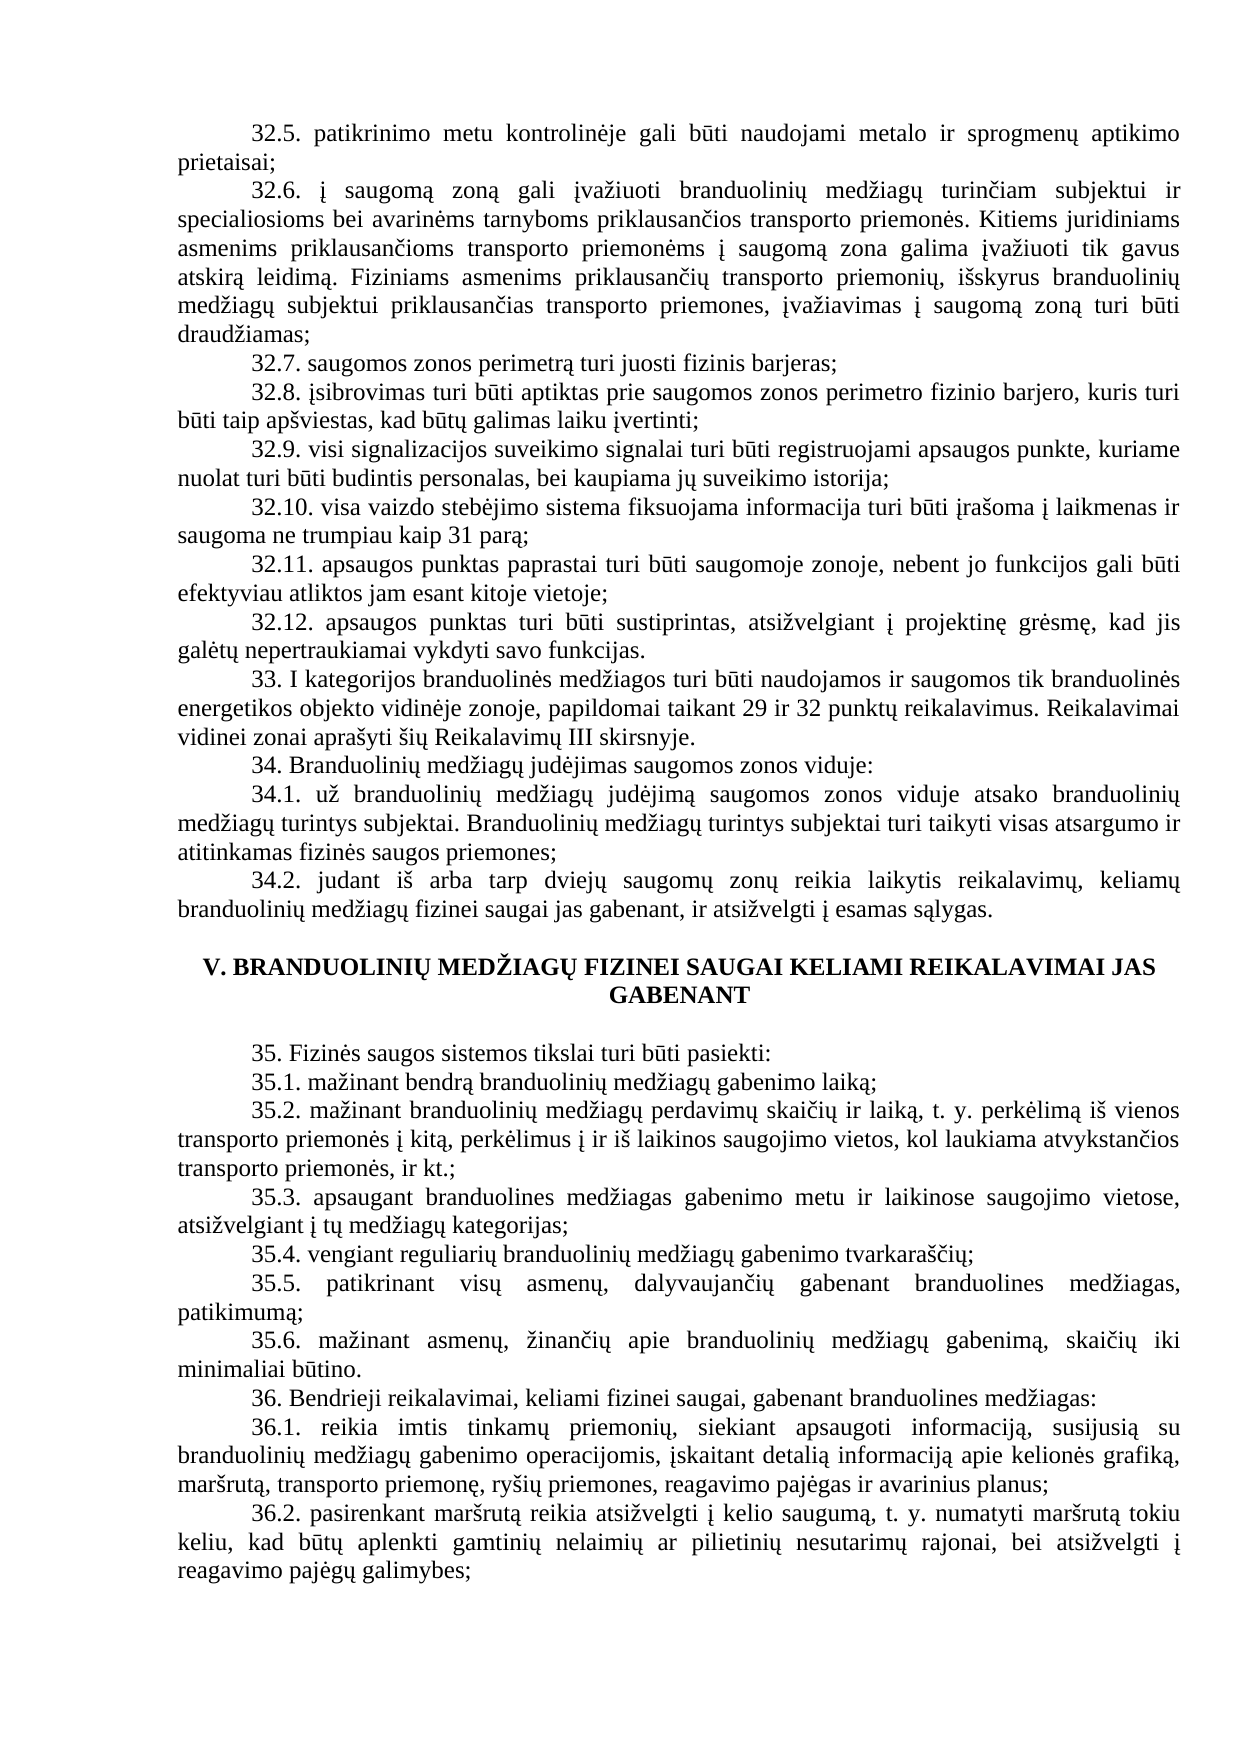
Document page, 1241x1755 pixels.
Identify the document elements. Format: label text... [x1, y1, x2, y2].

text 35.6. mažinant asmenų, žinančių apie branduolinių medžiagų gabenimą, skaičių iki minimaliai būtino. [177, 1326, 1181, 1383]
text 34. Branduolinių medžiagų judėjimas saugomos zonos viduje: [177, 751, 1181, 779]
text 32.8. įsibrovimas turi būti aptiktas prie saugomos zonos perimetro fizinio barjero, kuris turi būti taip apšviestas, kad būtų galimas laiku įvertinti; [177, 377, 1181, 434]
text 32.5. patikrinimo metu kontrolinėje gali būti naudojami metalo ir sprogmenų aptikimo prietaisai; [177, 118, 1181, 176]
text 36. Bendrieji reikalavimai, keliami fizinei saugai, gabenant branduolines medžiagas: [177, 1383, 1181, 1412]
text 35.4. vengiant reguliarių branduolinių medžiagų gabenimo tvarkaraščių; [177, 1239, 1181, 1268]
text 33. I kategorijos branduolinės medžiagos turi būti naudojamos ir saugomos tik branduolinės energetikos objekto vidinėje zonoje, papildomai taikant 29 ir 32 punktų reikalavimus. Reikalavimai vidinei zonai aprašyti šių Reikalavimų III skirsnyje. [177, 664, 1181, 751]
text 32.12. apsaugos punktas turi būti sustiprintas, atsižvelgiant į projektinę grėsmę, kad jis galėtų nepertraukiamai vykdyti savo funkcijas. [177, 607, 1181, 664]
text 35.5. patikrinant visų asmenų, dalyvaujančių gabenant branduolines medžiagas, patikimumą; [177, 1268, 1181, 1326]
text 35.2. mažinant branduolinių medžiagų perdavimų skaičių ir laiką, t. y. perkėlimą iš vienos transporto priemonės į kitą, perkėlimus į ir iš laikinos saugojimo vietos, kol laukiama atvykstančios transporto priemonės, ir kt.; [177, 1096, 1181, 1182]
text V. BRANDUOLINIŲ MEDŽIAGŲ FIZINEI SAUGAI KELIAMI REIKALAVIMAI JAS GABENANT [177, 952, 1181, 1009]
text 36.1. reikia imtis tinkamų priemonių, siekiant apsaugoti informaciją, susijusią su branduolinių medžiagų gabenimo operacijomis, įskaitant detalią informaciją apie kelionės grafiką, maršrutą, transporto priemonę, ryšių priemones, reagavimo pajėgas ir avarinius planus; [177, 1412, 1181, 1498]
text 32.9. visi signalizacijos suveikimo signalai turi būti registruojami apsaugos punkte, kuriame nuolat turi būti budintis personalas, bei kaupiama jų suveikimo istorija; [177, 434, 1181, 492]
text 36.2. pasirenkant maršrutą reikia atsižvelgti į kelio saugumą, t. y. numatyti maršrutą tokiu keliu, kad būtų aplenkti gamtinių nelaimių ar pilietinių nesutarimų rajonai, bei atsižvelgti į reagavimo pajėgų galimybes; [177, 1498, 1181, 1584]
text 32.10. visa vaizdo stebėjimo sistema fiksuojama informacija turi būti įrašoma į laikmenas ir saugoma ne trumpiau kaip 31 parą; [177, 492, 1181, 549]
text 35.1. mažinant bendrą branduolinių medžiagų gabenimo laiką; [177, 1067, 1181, 1096]
text 34.2. judant iš arba tarp dviejų saugomų zonų reikia laikytis reikalavimų, keliamų branduolinių medžiagų fizinei saugai jas gabenant, ir atsižvelgti į esamas sąlygas. [177, 866, 1181, 923]
text 32.11. apsaugos punktas paprastai turi būti saugomoje zonoje, nebent jo funkcijos gali būti efektyviau atliktos jam esant kitoje vietoje; [177, 549, 1181, 607]
text 32.6. į saugomą zoną gali įvažiuoti branduolinių medžiagų turinčiam subjektui ir specialiosioms bei avarinėms tarnyboms priklausančios transporto priemonės. Kitiems juridiniams asmenims priklausančioms transporto priemonėms į saugomą zona galima įvažiuoti tik gavus atskirą leidimą. Fiziniams asmenims priklausančių transporto priemonių, išskyrus branduolinių medžiagų subjektui priklausančias transporto priemones, įvažiavimas į saugomą zoną turi būti draudžiamas; [177, 176, 1181, 348]
text 35. Fizinės saugos sistemos tikslai turi būti pasiekti: [177, 1038, 1181, 1067]
text 35.3. apsaugant branduolines medžiagas gabenimo metu ir laikinose saugojimo vietose, atsižvelgiant į tų medžiagų kategorijas; [177, 1182, 1181, 1239]
text 32.7. saugomos zonos perimetrą turi juosti fizinis barjeras; [177, 348, 1181, 377]
text 34.1. už branduolinių medžiagų judėjimą saugomos zonos viduje atsako branduolinių medžiagų turintys subjektai. Branduolinių medžiagų turintys subjektai turi taikyti visas atsargumo ir atitinkamas fizinės saugos priemones; [177, 779, 1181, 866]
